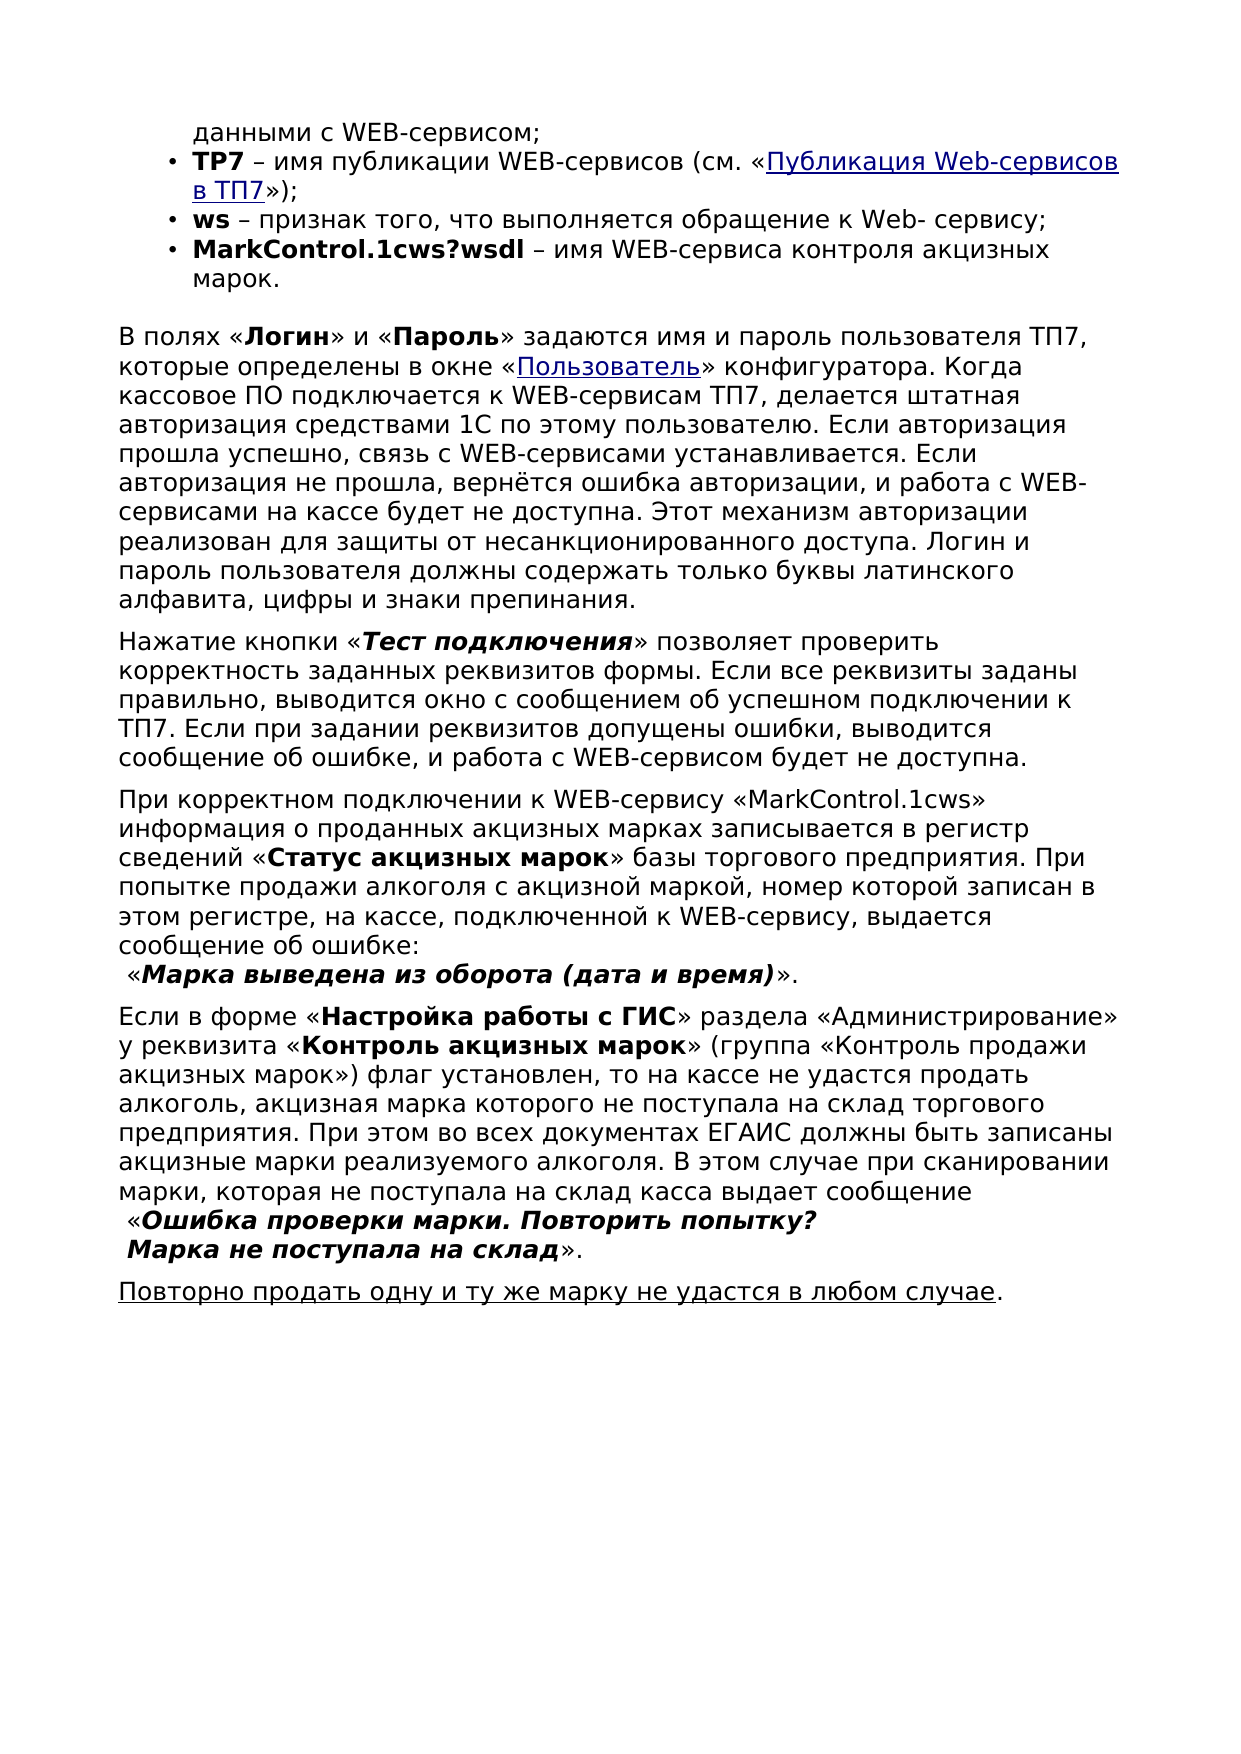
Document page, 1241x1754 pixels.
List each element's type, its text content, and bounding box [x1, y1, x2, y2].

list MarkControl.1cws?wsdl – имя WEB-сервиса контроля акцизных марок. [177, 235, 1122, 293]
text Нажатие кнопки «Тест подключения» позволяет проверить корректность заданных реквизитов формы. Если все реквизиты заданы правильно, выводится окно с сообщением об успешном подключении к ТП7. Если при задании реквизитов допущены ошибки, выводится сообщение об ошибке, и работа с WEB-сервисом будет не доступна. [118, 627, 1122, 773]
text Повторно продать одну и ту же марку не удастся в любом случае. [118, 1277, 1122, 1306]
text При корректном подключении к WEB-сервису «MarkControl.1cws» информация о проданных акцизных марках записывается в регистр сведений «Статус акцизных марок» базы торгового предприятия. При попытке продажи алкоголя с акцизной маркой, номер которой записан в этом регистре, на кассе, подключенной к WEB-сервису, выдается сообщение об ошибке: «Марка выведена из оборота (дата и время)». [118, 785, 1122, 989]
list данными с WEB-сервисом; [177, 118, 1122, 147]
text Если в форме «Настройка работы с ГИС» раздела «Администрирование» у реквизита «Контроль акцизных марок» (группа «Контроль продажи акцизных марок») флаг установлен, то на кассе не удастся продать алкоголь, акцизная марка которого не поступала на склад торгового предприятия. При этом во всех документах ЕГАИС должны быть записаны акцизные марки реализуемого алкоголя. В этом случае при сканировании марки, которая не поступала на склад касса выдает сообщение «Ошибка проверки марки. Повторить попытку? Марка не поступала на склад». [118, 1002, 1122, 1264]
text В полях «Логин» и «Пароль» задаются имя и пароль пользователя ТП7, которые определены в окне «Пользователь» конфигуратора. Когда кассовое ПО подключается к WEB-сервисам ТП7, делается штатная авторизация средствами 1C по этому пользователю. Если авторизация прошла успешно, связь с WEB-сервисами устанавливается. Если авторизация не прошла, вернётся ошибка авторизации, и работа с WEB-сервисами на кассе будет не доступна. Этот механизм авторизации реализован для защиты от несанкционированного доступа. Логин и пароль пользователя должны содержать только буквы латинского алфавита, цифры и знаки препинания. [118, 323, 1122, 614]
list TP7 – имя публикации WEB-сервисов (см. «Публикация Web-сервисов в ТП7»); [177, 147, 1122, 206]
list ws – признак того, что выполняется обращение к Web- сервису; [177, 206, 1122, 235]
